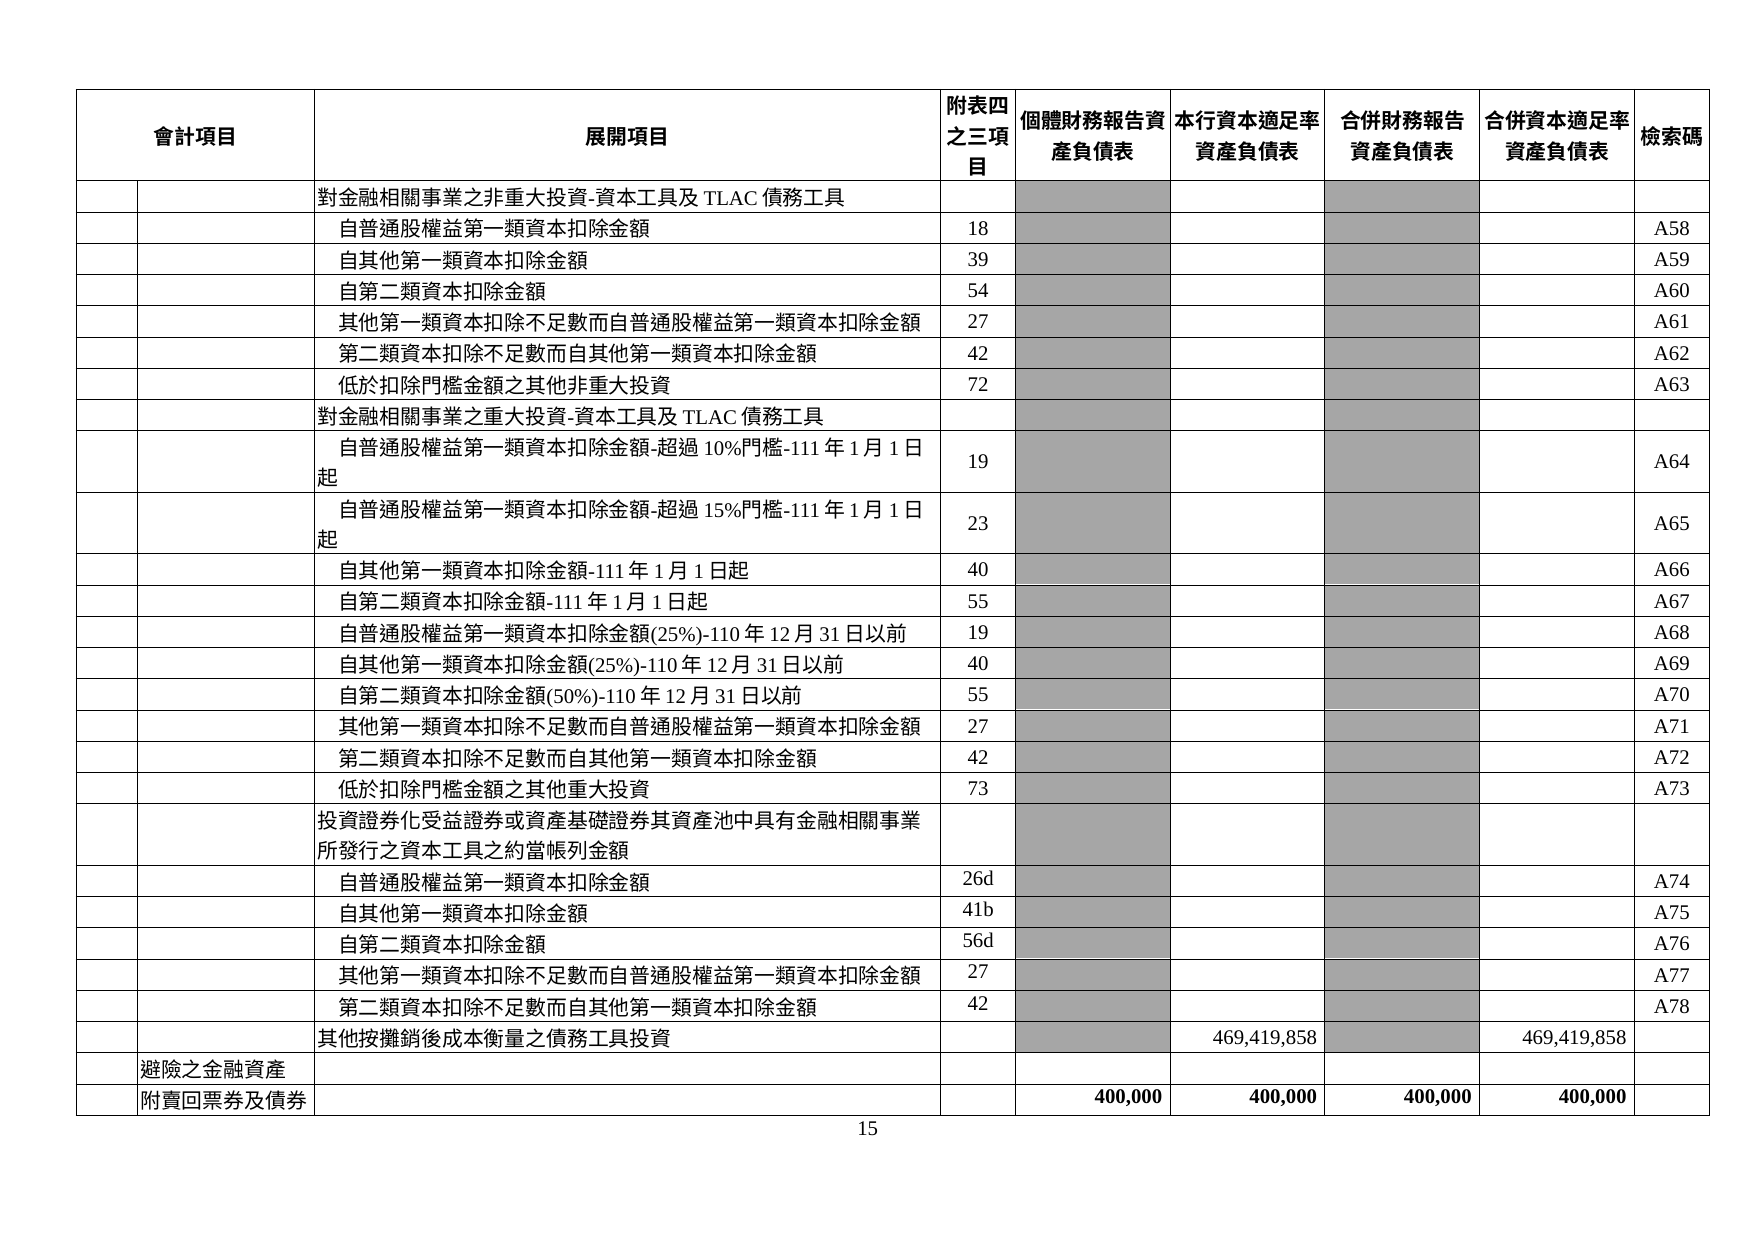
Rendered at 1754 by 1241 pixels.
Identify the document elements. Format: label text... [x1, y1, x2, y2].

table_cell [1480, 213, 1634, 243]
table_cell [77, 866, 137, 896]
table_cell 400,000 [1171, 1085, 1324, 1115]
table_cell [1480, 742, 1634, 772]
table_cell [1016, 897, 1170, 927]
table_cell [1016, 679, 1170, 709]
table_cell [1016, 306, 1170, 337]
table_cell 23 [941, 493, 1015, 553]
table_cell [1480, 493, 1634, 553]
table_cell [1480, 244, 1634, 274]
table_cell [138, 213, 314, 243]
table_cell [77, 960, 137, 990]
table_cell 其他第一類資本扣除不足數而自普通股權益第一類資本扣除金額 [315, 306, 940, 337]
table_cell [1171, 960, 1324, 990]
table_cell [1480, 306, 1634, 337]
table_cell [315, 1085, 940, 1115]
table_cell [1480, 400, 1634, 430]
table_header 附表四之三項目 [941, 90, 1015, 180]
table_cell [1325, 773, 1479, 803]
table_cell [1325, 648, 1479, 678]
table_cell [138, 586, 314, 616]
table_cell 避險之金融資產 [138, 1053, 314, 1083]
table_header 會計項目 [77, 90, 314, 180]
table_cell [77, 648, 137, 678]
table_cell [1171, 617, 1324, 647]
table_cell [138, 679, 314, 709]
table_cell 41b [941, 897, 1015, 927]
table_cell [1016, 617, 1170, 647]
table_cell [1325, 306, 1479, 337]
table_cell A65 [1635, 493, 1709, 553]
table_cell [1325, 493, 1479, 553]
table_cell [77, 1022, 137, 1052]
table_cell [138, 773, 314, 803]
table_cell 自第二類資本扣除金額 [315, 275, 940, 305]
table_cell A69 [1635, 648, 1709, 678]
table_cell [77, 1053, 137, 1083]
table_cell [1480, 275, 1634, 305]
table_header 個體財務報告資產負債表 [1016, 90, 1170, 180]
table_cell [1171, 679, 1324, 709]
table_cell [1171, 586, 1324, 616]
table_cell A73 [1635, 773, 1709, 803]
table_cell [77, 400, 137, 430]
table_cell [1016, 181, 1170, 212]
table_cell [77, 742, 137, 772]
table_cell [77, 679, 137, 709]
table_cell [77, 773, 137, 803]
table_cell [1635, 1022, 1709, 1052]
table_cell [1016, 431, 1170, 492]
table_cell [138, 493, 314, 553]
table_cell [1325, 928, 1479, 958]
table_cell 附賣回票券及債券 [138, 1085, 314, 1115]
table_cell [1480, 586, 1634, 616]
table_cell A75 [1635, 897, 1709, 927]
table_cell [1635, 400, 1709, 430]
table_cell [1480, 679, 1634, 709]
table_cell A59 [1635, 244, 1709, 274]
table_cell [138, 742, 314, 772]
table_cell [1016, 648, 1170, 678]
table_cell 469,419,858 [1171, 1022, 1324, 1052]
table_cell [1480, 648, 1634, 678]
table_cell [1016, 928, 1170, 958]
table_cell [77, 213, 137, 243]
table_cell [138, 431, 314, 492]
table_cell 42 [941, 742, 1015, 772]
table_cell [1016, 960, 1170, 990]
table_cell [138, 554, 314, 584]
table_cell [138, 804, 314, 865]
table_cell [1171, 773, 1324, 803]
table_cell [138, 711, 314, 741]
table_cell [1480, 928, 1634, 958]
table_cell [941, 1085, 1015, 1115]
table_cell [1171, 213, 1324, 243]
table_cell [1325, 679, 1479, 709]
table_cell [1016, 213, 1170, 243]
table_cell [1325, 617, 1479, 647]
table_cell [1016, 866, 1170, 896]
table_cell A70 [1635, 679, 1709, 709]
table_cell [1480, 1053, 1634, 1083]
table_cell [77, 431, 137, 492]
table_cell [138, 866, 314, 896]
table_header 檢索碼 [1635, 90, 1709, 180]
table_cell [1480, 866, 1634, 896]
table_cell [138, 400, 314, 430]
table_cell [1171, 275, 1324, 305]
table_cell [77, 181, 137, 212]
table_cell 56d [941, 928, 1015, 958]
table_cell [1635, 804, 1709, 865]
table_cell [1016, 554, 1170, 584]
table_cell 27 [941, 960, 1015, 990]
table_cell A68 [1635, 617, 1709, 647]
table_cell 400,000 [1016, 1085, 1170, 1115]
table_cell 第二類資本扣除不足數而自其他第一類資本扣除金額 [315, 338, 940, 368]
table_cell [138, 181, 314, 212]
table_cell 對金融相關事業之非重大投資-資本工具及TLAC債務工具 [315, 181, 940, 212]
table_cell [1016, 275, 1170, 305]
table_cell [138, 897, 314, 927]
table_cell A60 [1635, 275, 1709, 305]
table_cell [1480, 369, 1634, 399]
table_cell 其他第一類資本扣除不足數而自普通股權益第一類資本扣除金額 [315, 960, 940, 990]
table_cell [1171, 306, 1324, 337]
table_cell [315, 1053, 940, 1083]
table_cell 19 [941, 617, 1015, 647]
table_cell 39 [941, 244, 1015, 274]
table_cell [77, 617, 137, 647]
table_cell [1480, 338, 1634, 368]
table_cell [1016, 493, 1170, 553]
table_cell 自第二類資本扣除金額 [315, 928, 940, 958]
table_cell 40 [941, 554, 1015, 584]
table_cell 73 [941, 773, 1015, 803]
table_header 展開項目 [315, 90, 940, 180]
table_cell [1325, 213, 1479, 243]
table_cell 其他第一類資本扣除不足數而自普通股權益第一類資本扣除金額 [315, 711, 940, 741]
table_header 合併資本適足率 資產負債表 [1480, 90, 1634, 180]
table_cell A71 [1635, 711, 1709, 741]
table_cell [1171, 244, 1324, 274]
table_cell [1635, 1053, 1709, 1083]
table_cell [941, 400, 1015, 430]
table_cell [941, 804, 1015, 865]
table_cell [138, 960, 314, 990]
table_cell 自其他第一類資本扣除金額 [315, 244, 940, 274]
table_cell [1635, 1085, 1709, 1115]
table_cell [1325, 897, 1479, 927]
table_cell 自普通股權益第一類資本扣除金額-超過10%門檻-111年1月1日起 [315, 431, 940, 492]
table_cell 55 [941, 586, 1015, 616]
table_cell [77, 586, 137, 616]
table_header 合併財務報告 資產負債表 [1325, 90, 1479, 180]
table_cell [1325, 1022, 1479, 1052]
table_cell 42 [941, 991, 1015, 1021]
table_cell [138, 1022, 314, 1052]
table_cell [1171, 431, 1324, 492]
table_cell A64 [1635, 431, 1709, 492]
table_cell [1325, 369, 1479, 399]
table_cell [77, 804, 137, 865]
table_cell [1016, 369, 1170, 399]
table_cell [77, 338, 137, 368]
table_cell [77, 369, 137, 399]
table_cell [1325, 960, 1479, 990]
table_cell A66 [1635, 554, 1709, 584]
table_cell 72 [941, 369, 1015, 399]
table_cell [1635, 181, 1709, 212]
table_cell [1325, 400, 1479, 430]
table_cell 低於扣除門檻金額之其他重大投資 [315, 773, 940, 803]
table_cell [77, 244, 137, 274]
table_cell [138, 306, 314, 337]
table_cell [1325, 338, 1479, 368]
table_cell 400,000 [1480, 1085, 1634, 1115]
table_cell [1171, 369, 1324, 399]
table_cell [1016, 400, 1170, 430]
table_cell [1016, 991, 1170, 1021]
table_cell [1171, 991, 1324, 1021]
table_cell 自普通股權益第一類資本扣除金額-超過15%門檻-111年1月1日起 [315, 493, 940, 553]
table_cell [1480, 431, 1634, 492]
table_cell [1171, 711, 1324, 741]
table_cell [1016, 742, 1170, 772]
table_cell [1325, 804, 1479, 865]
table_cell 400,000 [1325, 1085, 1479, 1115]
table_cell [1171, 897, 1324, 927]
table_cell [138, 275, 314, 305]
table_cell [77, 554, 137, 584]
table_cell 19 [941, 431, 1015, 492]
table_cell [1325, 711, 1479, 741]
table_cell 自第二類資本扣除金額(50%)-110年12月31日以前 [315, 679, 940, 709]
table_cell A67 [1635, 586, 1709, 616]
table_cell [1171, 400, 1324, 430]
table_cell [77, 493, 137, 553]
table_cell [1016, 338, 1170, 368]
table_cell [1016, 1022, 1170, 1052]
table_header 本行資本適足率 資產負債表 [1171, 90, 1324, 180]
table_cell A78 [1635, 991, 1709, 1021]
table_cell [138, 338, 314, 368]
table_cell 27 [941, 306, 1015, 337]
table_cell [941, 1053, 1015, 1083]
table_cell [1480, 181, 1634, 212]
table_cell 自其他第一類資本扣除金額(25%)-110年12月31日以前 [315, 648, 940, 678]
table_cell 自普通股權益第一類資本扣除金額 [315, 866, 940, 896]
table_cell [1480, 991, 1634, 1021]
table_cell A76 [1635, 928, 1709, 958]
table_cell 第二類資本扣除不足數而自其他第一類資本扣除金額 [315, 991, 940, 1021]
table_cell [1171, 554, 1324, 584]
table_cell 自普通股權益第一類資本扣除金額(25%)-110年12月31日以前 [315, 617, 940, 647]
table_cell 27 [941, 711, 1015, 741]
table_cell [1171, 181, 1324, 212]
table_cell 低於扣除門檻金額之其他非重大投資 [315, 369, 940, 399]
table_cell 469,419,858 [1480, 1022, 1634, 1052]
table_cell [1171, 1053, 1324, 1083]
table_cell [138, 617, 314, 647]
table_cell [1016, 711, 1170, 741]
table_cell A74 [1635, 866, 1709, 896]
table_cell 自其他第一類資本扣除金額-111年1月1日起 [315, 554, 940, 584]
table_cell [1171, 866, 1324, 896]
table_cell [138, 244, 314, 274]
table_cell 對金融相關事業之重大投資-資本工具及TLAC債務工具 [315, 400, 940, 430]
table_cell [1171, 338, 1324, 368]
table_cell [1016, 804, 1170, 865]
table_cell [1171, 648, 1324, 678]
table_cell 自普通股權益第一類資本扣除金額 [315, 213, 940, 243]
table_cell [138, 928, 314, 958]
table_cell [77, 1085, 137, 1115]
table_cell 26d [941, 866, 1015, 896]
table_cell [77, 991, 137, 1021]
table_cell [77, 928, 137, 958]
table_cell [1325, 554, 1479, 584]
table_cell [1016, 586, 1170, 616]
table_cell [1325, 991, 1479, 1021]
table_cell [1016, 244, 1170, 274]
table_cell 40 [941, 648, 1015, 678]
table_cell [1325, 1053, 1479, 1083]
table_cell 投資證券化受益證券或資產基礎證券其資產池中具有金融相關事業所發行之資本工具之約當帳列金額 [315, 804, 940, 865]
table_cell [138, 369, 314, 399]
table_cell [1325, 866, 1479, 896]
table_cell 55 [941, 679, 1015, 709]
table_cell [1325, 181, 1479, 212]
table_cell [1480, 897, 1634, 927]
table_cell 18 [941, 213, 1015, 243]
table_cell [1480, 773, 1634, 803]
table_cell [1325, 244, 1479, 274]
table_cell [138, 648, 314, 678]
table_cell 第二類資本扣除不足數而自其他第一類資本扣除金額 [315, 742, 940, 772]
table_cell [1325, 586, 1479, 616]
table_cell 42 [941, 338, 1015, 368]
table_cell 其他按攤銷後成本衡量之債務工具投資 [315, 1022, 940, 1052]
table_cell [1016, 1053, 1170, 1083]
table_cell 自第二類資本扣除金額-111年1月1日起 [315, 586, 940, 616]
table_cell [1325, 275, 1479, 305]
table_cell 自其他第一類資本扣除金額 [315, 897, 940, 927]
table_cell [1171, 742, 1324, 772]
table_cell A63 [1635, 369, 1709, 399]
table_cell [941, 1022, 1015, 1052]
table_cell [1480, 960, 1634, 990]
table_cell [77, 306, 137, 337]
table_cell [1480, 804, 1634, 865]
table_cell [138, 991, 314, 1021]
table_cell [77, 275, 137, 305]
table_cell [1325, 742, 1479, 772]
table_cell [1480, 617, 1634, 647]
table_cell [1171, 493, 1324, 553]
table_cell A77 [1635, 960, 1709, 990]
table_cell [77, 711, 137, 741]
table_cell [1171, 804, 1324, 865]
table_cell A62 [1635, 338, 1709, 368]
table_cell 54 [941, 275, 1015, 305]
table_cell [1480, 554, 1634, 584]
table_cell A72 [1635, 742, 1709, 772]
table_cell [1171, 928, 1324, 958]
table_cell A61 [1635, 306, 1709, 337]
table_cell [1016, 773, 1170, 803]
table_cell [1480, 711, 1634, 741]
table_cell [77, 897, 137, 927]
table_cell A58 [1635, 213, 1709, 243]
table_cell [941, 181, 1015, 212]
table_cell [1325, 431, 1479, 492]
